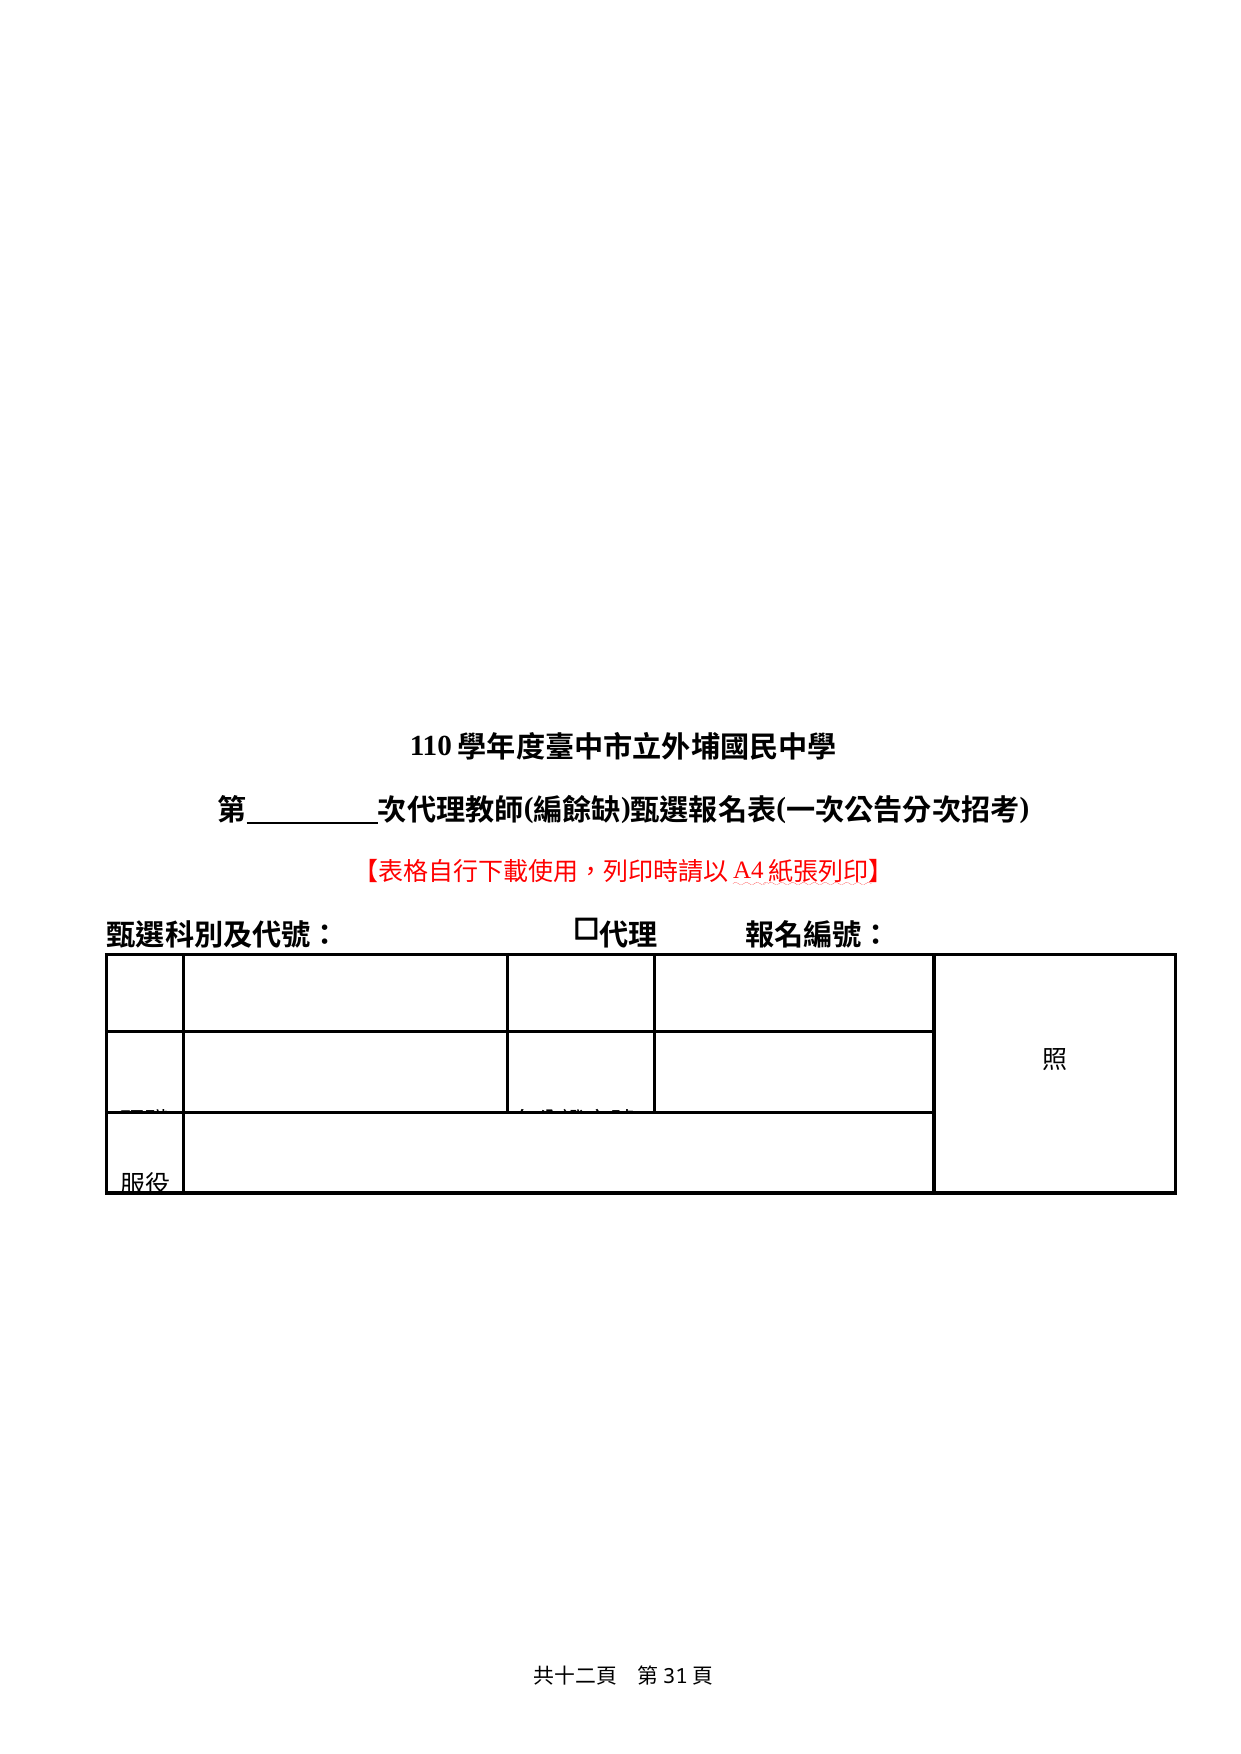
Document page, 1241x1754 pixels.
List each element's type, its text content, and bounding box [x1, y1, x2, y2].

table_cell 現職機關學校 [108, 1033, 182, 1111]
table_header 出生年月日 [509, 956, 653, 1030]
text 【表格自行下載使用，列印時請以A4紙張列印】 [106, 828, 1140, 891]
table_cell [185, 1033, 506, 1111]
table_cell □免役 □役畢 □服役中 [185, 1114, 932, 1191]
table_cell 身分證字號 [509, 1033, 653, 1111]
table_header 年 月 日 [656, 956, 932, 1030]
table_cell 服役 情形 [108, 1114, 182, 1191]
text 甄選科別及代號： 代理 報名編號： [106, 891, 1140, 953]
table_header [185, 956, 506, 1030]
table_header 照 片 [936, 956, 1174, 1191]
table_cell [656, 1033, 932, 1111]
table_header 姓 名 [108, 956, 182, 1030]
text 110學年度臺中市立外埔國民中學 [106, 703, 1140, 766]
text 第 次代理教師(編餘缺)甄選報名表(一次公告分次招考) [106, 766, 1140, 828]
